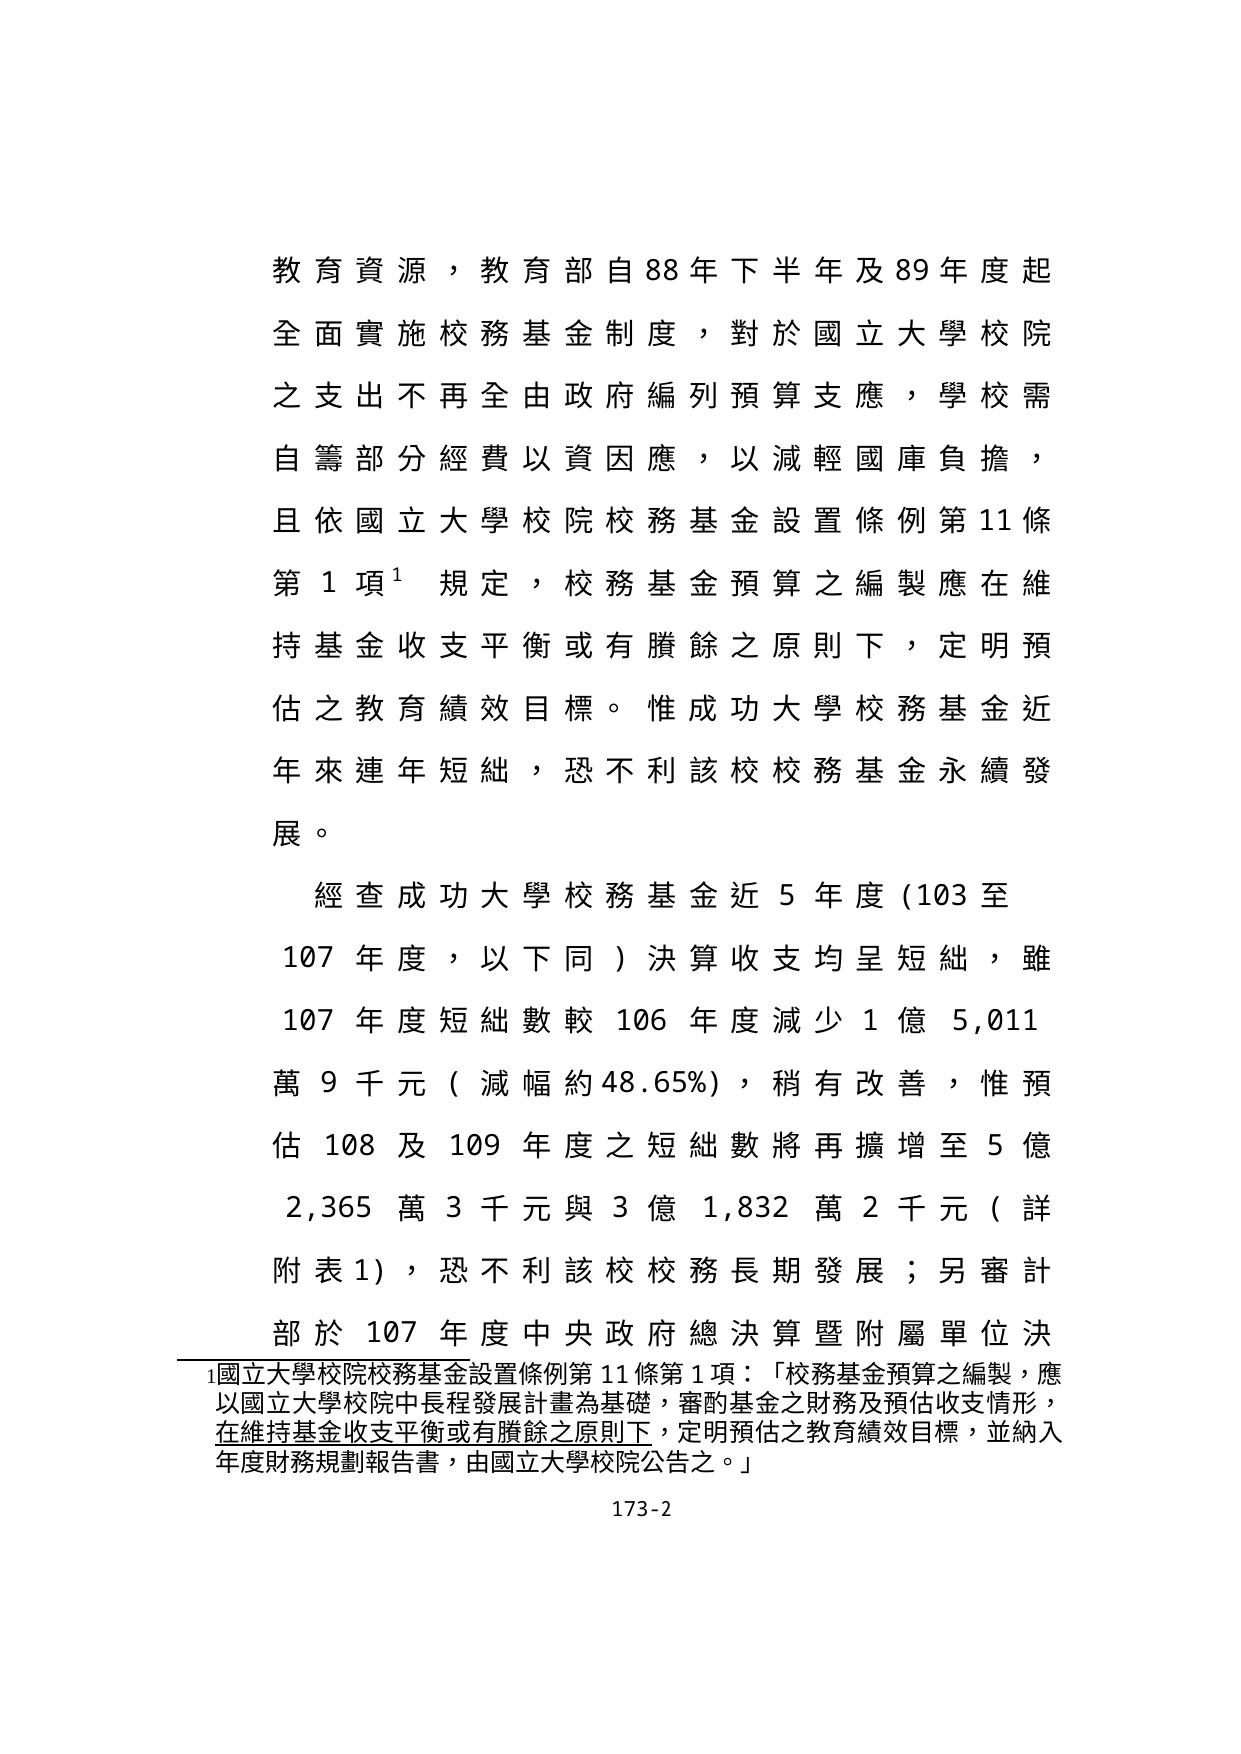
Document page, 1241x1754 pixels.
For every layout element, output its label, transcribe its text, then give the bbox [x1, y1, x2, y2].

text 經查成功大學校務基金近5年度(103至107年度，以下同)決算收支均呈短絀，雖107年度短絀數較106年度減少1億5,011萬9千元(減幅約48.65%)，稍有改善，惟預估108及109年度之短絀數將再擴增至5億2,365萬3千元與3億1,832萬2千元(詳附表1)，恐不利該校校務長期發展；另審計部於107年度中央政府總決算暨附屬單位決 [242, 852, 1058, 1352]
text 教育資源，教育部自88年下半年及89年度起全面實施校務基金制度，對於國立大學校院之支出不再全由政府編列預算支應，學校需自籌部分經費以資因應，以減輕國庫負擔，且依國立大學校院校務基金設置條例第11條第1項規定，校務基金預算之編製應在維持基金收支平衡或有賸餘之原則下，定明預估之教育績效目標。惟成功大學校務基金近年來連年短絀，恐不利該校校務基金永續發展。 [242, 227, 1058, 852]
text 國立大學校院校務基金設置條例第11條第1項：「校務基金預算之編製，應以國立大學校院中長程發展計畫為基礎，審酌基金之財務及預估收支情形，在維持基金收支平衡或有賸餘之原則下，定明預估之教育績效目標，並納入年度財務規劃報告書，由國立大學校院公告之。」 [206, 1360, 1063, 1477]
